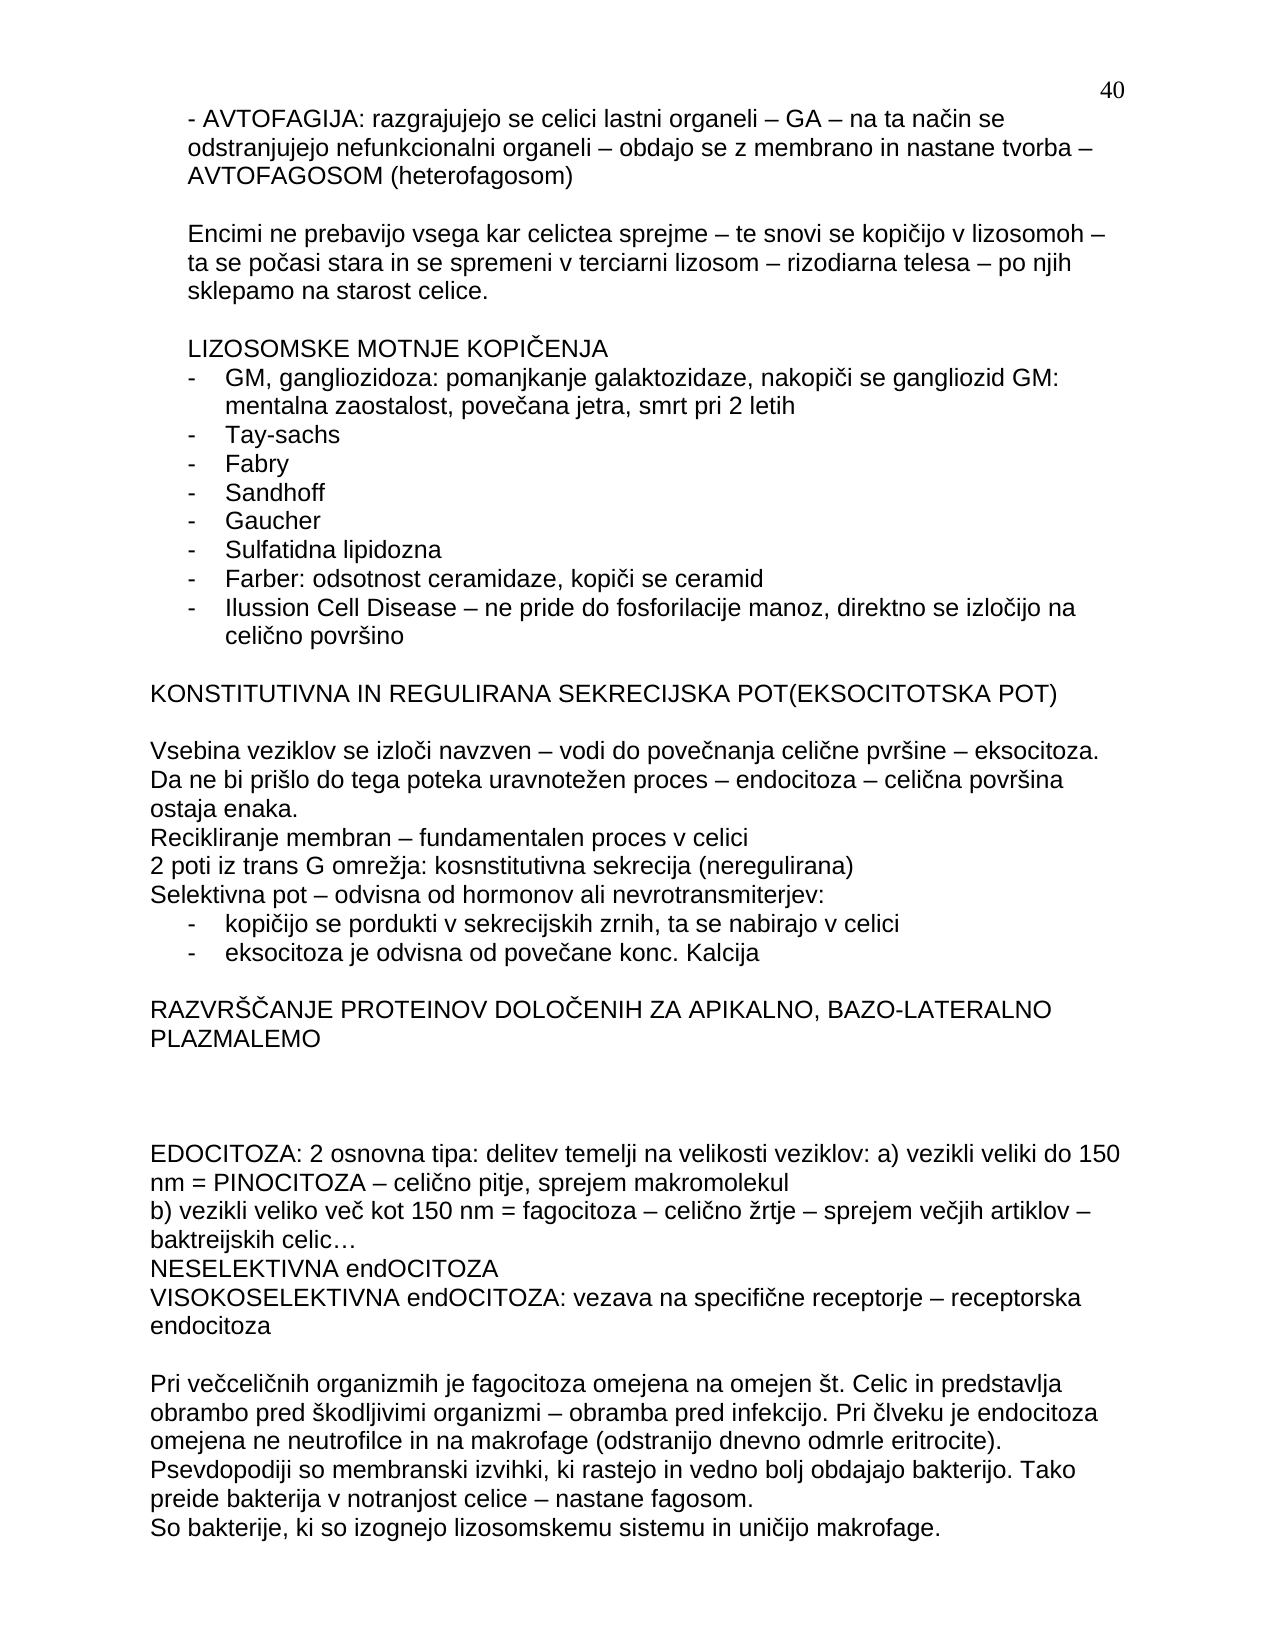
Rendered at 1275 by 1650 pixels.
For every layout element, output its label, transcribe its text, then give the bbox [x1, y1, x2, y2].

text - AVTOFAGIJA: razgrajujejo se celici lastni organeli – GA – na ta način se odstranjujejo nefunkcionalni organeli – obdajo se z membrano in nastane tvorba – AVTOFAGOSOM (heterofagosom) [187, 104, 1125, 190]
text Vsebina veziklov se izloči navzven – vodi do povečnanja celične pvršine – eksocitoza. Da ne bi prišlo do tega poteka uravnotežen proces – endocitoza – celična površina ostaja enaka. [150, 736, 1125, 823]
text KONSTITUTIVNA IN REGULIRANA SEKRECIJSKA POT(EKSOCITOTSKA POT) [150, 679, 1125, 708]
list Sulfatidna lipidozna [187, 535, 1125, 564]
text VISOKOSELEKTIVNA endOCITOZA: vezava na specifične receptorje – receptorska endocitoza [150, 1283, 1125, 1340]
list Ilussion Cell Disease – ne pride do fosforilacije manoz, direktno se izločijo na celično površino [187, 593, 1125, 650]
list eksocitoza je odvisna od povečane konc. Kalcija [187, 938, 1125, 966]
text Recikliranje membran – fundamentalen proces v celici [150, 823, 1125, 851]
text RAZVRŠČANJE PROTEINOV DOLOČENIH ZA APIKALNO, BAZO-LATERALNO PLAZMALEMO [150, 995, 1125, 1053]
list Sandhoff [187, 478, 1125, 506]
list Farber: odsotnost ceramidaze, kopiči se ceramid [187, 564, 1125, 593]
text Encimi ne prebavijo vsega kar celictea sprejme – te snovi se kopičijo v lizosomoh – ta se počasi stara in se spremeni v terciarni lizosom – rizodiarna telesa – po njih sklepamo na starost celice. [187, 219, 1125, 305]
list Tay-sachs [187, 420, 1125, 449]
text So bakterije, ki so izognejo lizosomskemu sistemu in uničijo makrofage. [150, 1513, 1125, 1541]
text NESELEKTIVNA endOCITOZA [150, 1254, 1125, 1283]
text Psevdopodiji so membranski izvihki, ki rastejo in vedno bolj obdajajo bakterijo. Tako preide bakterija v notranjost celice – nastane fagosom. [150, 1455, 1125, 1513]
list GM, gangliozidoza: pomanjkanje galaktozidaze, nakopiči se gangliozid GM: mentalna zaostalost, povečana jetra, smrt pri 2 letih [187, 363, 1125, 420]
text b) vezikli veliko več kot 150 nm = fagocitoza – celično žrtje – sprejem večjih artiklov – baktreijskih celic… [150, 1196, 1125, 1254]
text 2 poti iz trans G omrežja: kosnstitutivna sekrecija (neregulirana) [150, 851, 1125, 880]
list Gaucher [187, 506, 1125, 535]
text EDOCITOZA: 2 osnovna tipa: delitev temelji na velikosti veziklov: a) vezikli veliki do 150 nm = PINOCITOZA – celično pitje, sprejem makromolekul [150, 1139, 1125, 1196]
text Selektivna pot – odvisna od hormonov ali nevrotransmiterjev: [150, 880, 1125, 909]
list Fabry [187, 449, 1125, 478]
text Pri večceličnih organizmih je fagocitoza omejena na omejen št. Celic in predstavlja obrambo pred škodljivimi organizmi – obramba pred infekcijo. Pri člveku je endocitoza omejena ne neutrofilce in na makrofage (odstranijo dnevno odmrle eritrocite). [150, 1369, 1125, 1455]
list kopičijo se pordukti v sekrecijskih zrnih, ta se nabirajo v celici [187, 909, 1125, 938]
text LIZOSOMSKE MOTNJE KOPIČENJA [187, 334, 1125, 363]
